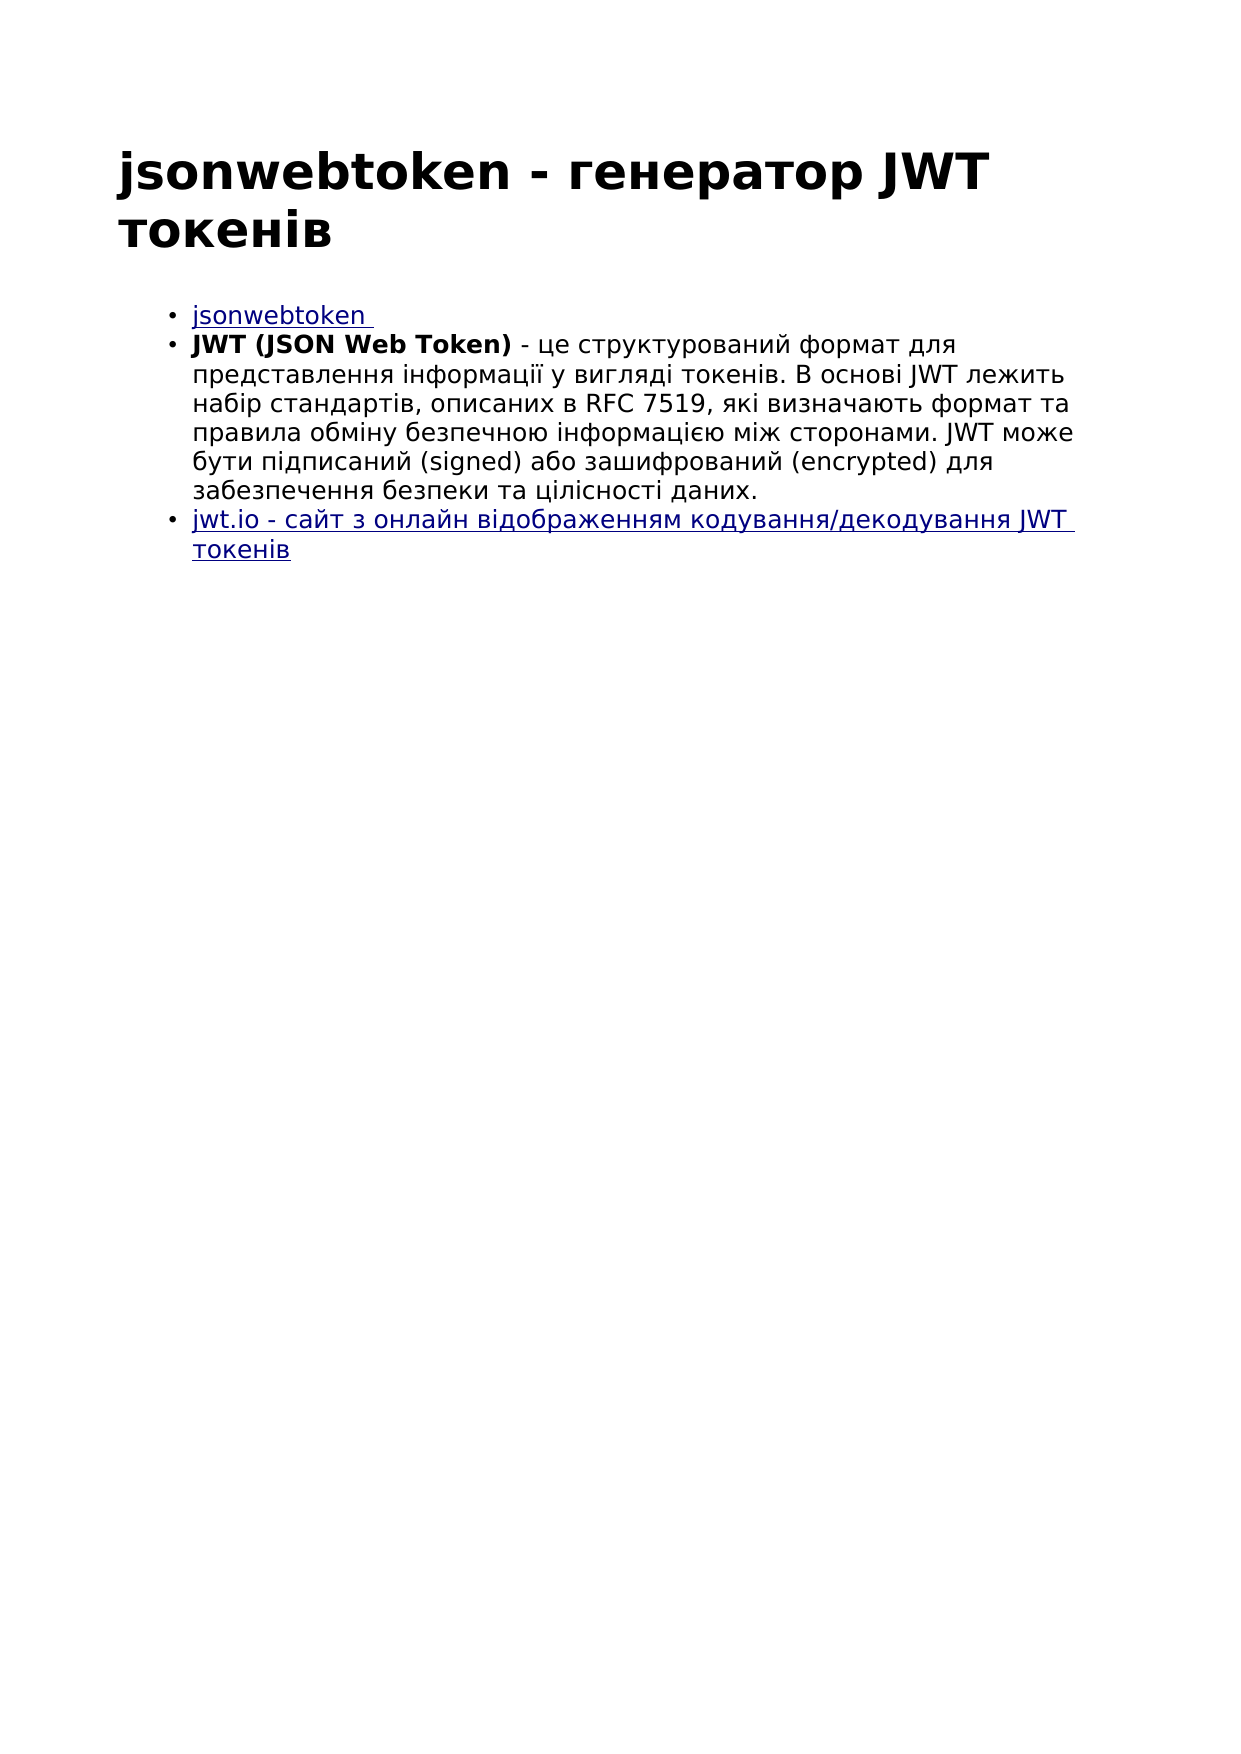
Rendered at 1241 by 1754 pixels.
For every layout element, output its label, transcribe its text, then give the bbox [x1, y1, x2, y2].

list jwt.io - сайт з онлайн відображенням кодування/декодування JWT токенів [177, 506, 1122, 564]
list jsonwebtoken [177, 302, 1122, 331]
subtitle jsonwebtoken - генератор JWT токенів [118, 143, 1122, 259]
list JWT (JSON Web Token) - це структурований формат для представлення інформації у вигляді токенів. В основі JWT лежить набір стандартів, описаних в RFC 7519, які визначають формат та правила обміну безпечною інформацією між сторонами. JWT може бути підписаний (signed) або зашифрований (encrypted) для забезпечення безпеки та цілісності даних. [177, 331, 1122, 506]
